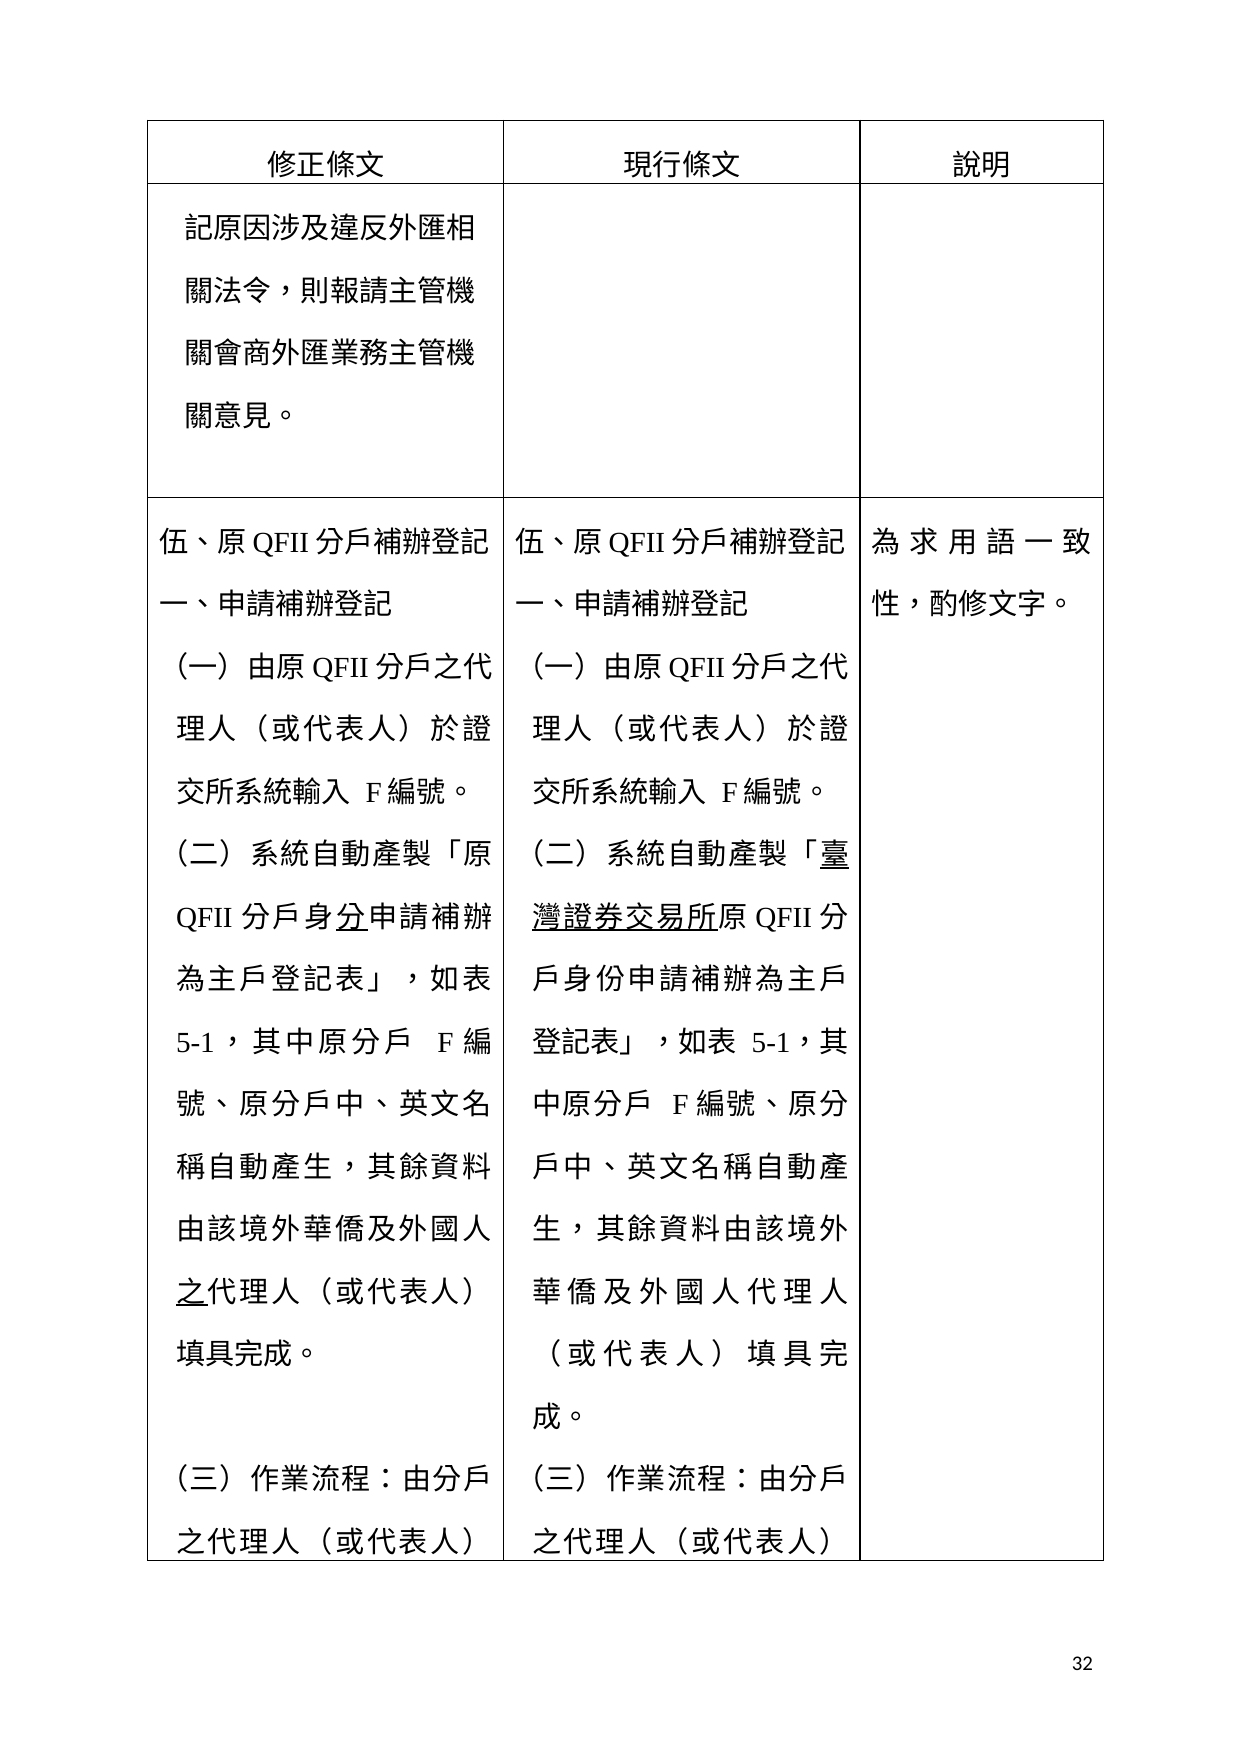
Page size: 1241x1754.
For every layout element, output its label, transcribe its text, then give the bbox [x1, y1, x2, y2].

table_cell 伍、原QFII分戶補辦登記 一、申請補辦登記 （一）由原QFII分戶之代理人（或代表人）於證交所系統輸入 F編號。 （二）系統自動產製「臺灣證券交易所原QFII分戶身份申請補辦為主戶登記表」，如表 5-1，其中原分戶 F編號、原分戶中、英文名稱自動產生，其餘資料由該境外華僑及外國人代理人（或代表人）填具完成。 （三）作業流程：由分戶之代理人（或代表人） [504, 498, 859, 1560]
table_cell 記原因涉及違反外匯相關法令，則報請主管機關會商外匯業務主管機關意見。 [148, 184, 503, 497]
table_cell 為求用語一致性，酌修文字。 [861, 498, 1103, 1560]
table_cell 依據金融監督管理委員會107年12月27日金管證發字第1070121068號令，將子公司修正為從屬公司，爰修正一(三)2.2.2及2.3.2。 配合「公司法」修正第二百三十五條、第二百三十五條之一，修正一(三)2.3.2有關公司法相關條次。 依據金融監督管理委員會99年1月13日金管證券字第0980067784號令，外國發行人得依法核給有價證券與大陸地區員工，股票已在本公司上市或於證券商營業處所買賣之公司得買回其股份轉讓予員工，爰修正一(三)2.3.4 (1)。 依據本公司106年9月29日台證交字第1060017938號函具上市(櫃)或第一上市(櫃)公司內部人身分之大陸籍員工得以大陸籍股東之資格條件申請辦理登記，爰增修一(三) 2.3.4(3)。 為強化檢視境外華僑及外國人與大陸地區投資人辦理變更登記後是否仍符合資格條件，配合修正二（一）。 為求用語一致性及符合實務需要，酌修文字。 [861, 184, 1103, 497]
table_header 修正條文 [148, 121, 503, 183]
table_header 說明 [861, 121, 1103, 183]
table_header 現行條文 [504, 121, 859, 183]
table_cell 伍、原QFII分戶補辦登記 一、申請補辦登記 （一）由原QFII分戶之代理人（或代表人）於證交所系統輸入 F編號。 （二）系統自動產製「原QFII分戶身分申請補辦為主戶登記表」，如表 5-1，其中原分戶 F編號、原分戶中、英文名稱自動產生，其餘資料由該境外華僑及外國人之代理人（或代表人）填具完成。 （三）作業流程：由分戶之代理人（或代表人） [148, 498, 503, 1560]
table_cell [504, 184, 859, 497]
